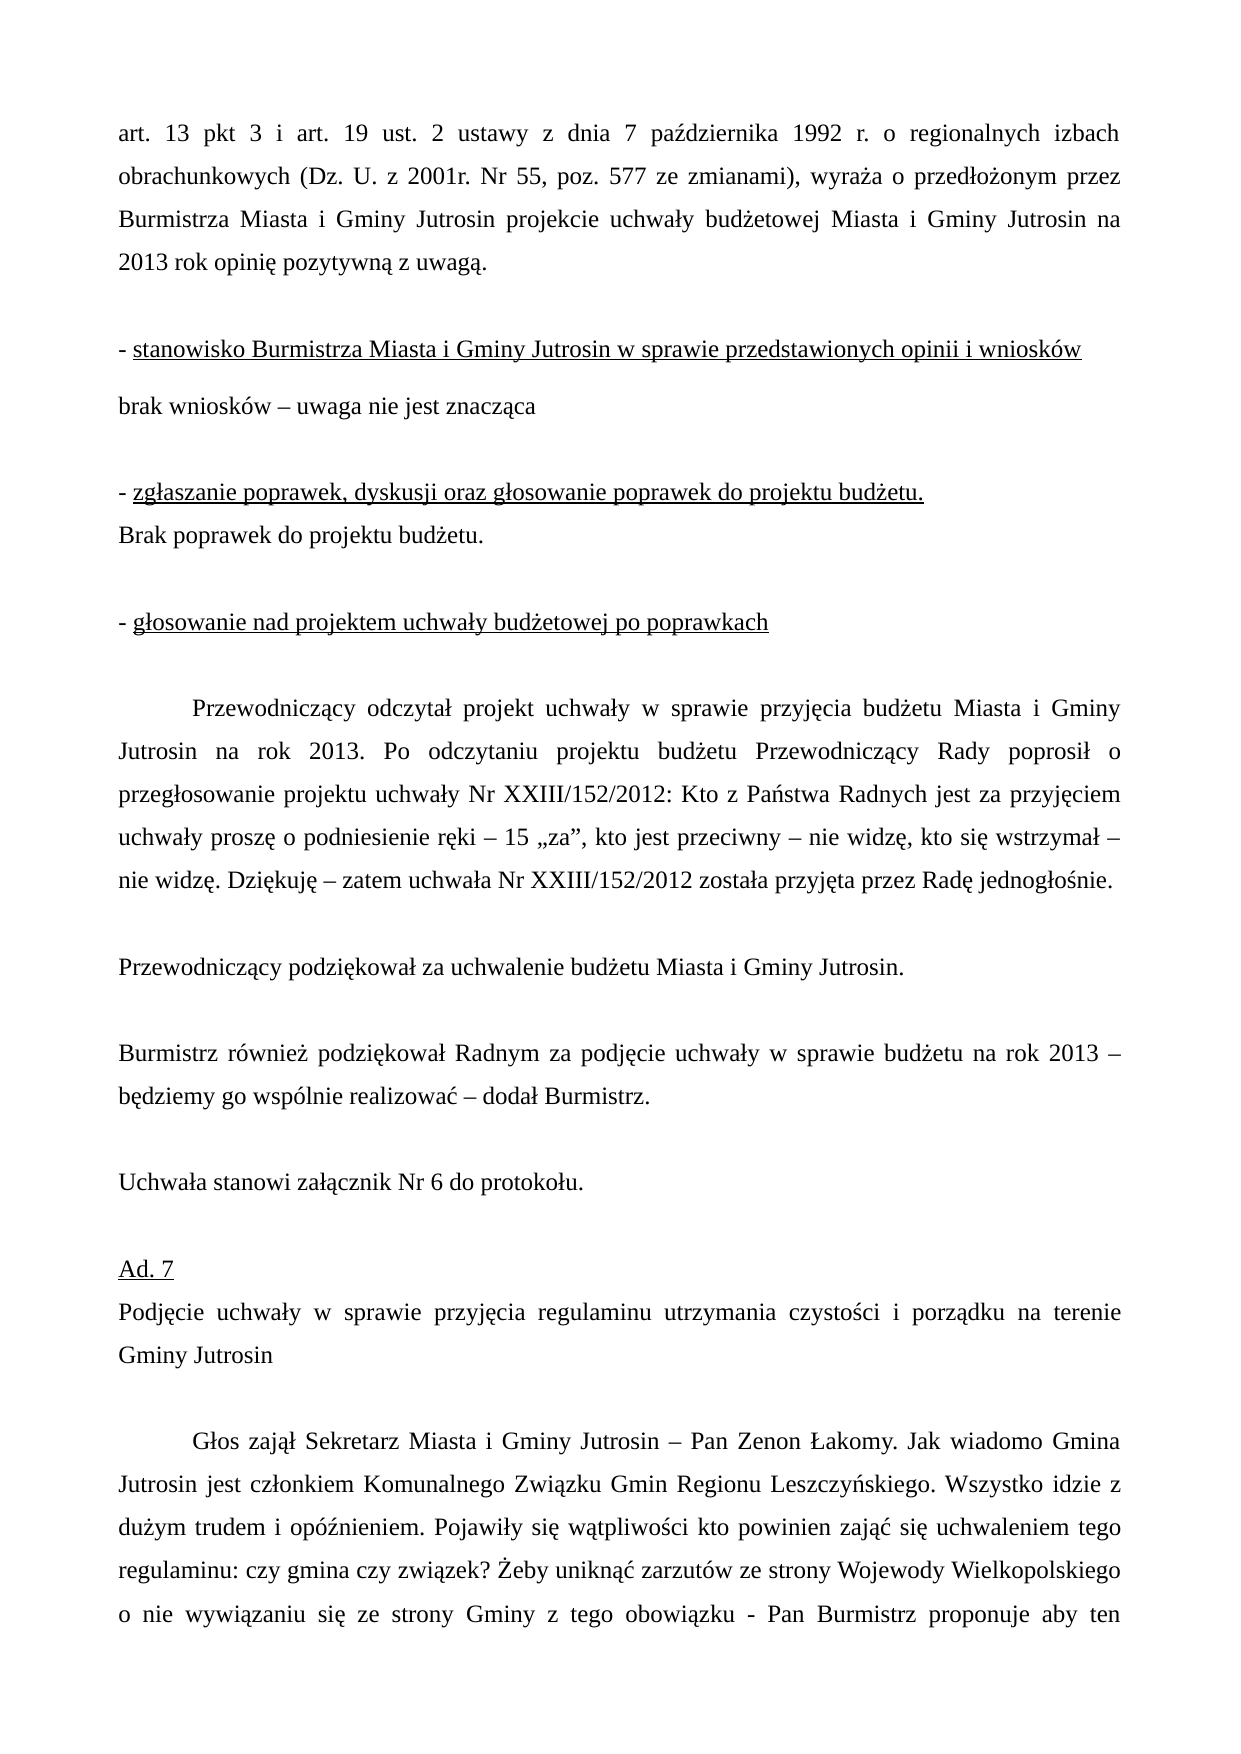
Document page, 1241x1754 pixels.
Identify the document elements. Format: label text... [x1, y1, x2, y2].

text Podjęcie uchwały w sprawie przyjęcia regulaminu utrzymania czystości i porządku na terenie Gminy Jutrosin [118, 1297, 1122, 1369]
text Uchwała stanowi załącznik Nr 6 do protokołu. [118, 1167, 1122, 1196]
text Przewodniczący podziękował za uchwalenie budżetu Miasta i Gminy Jutrosin. [118, 952, 1122, 981]
text - głosowanie nad projektem uchwały budżetowej po poprawkach [118, 607, 1122, 636]
text Burmistrz również podziękował Radnym za podjęcie uchwały w sprawie budżetu na rok 2013 – będziemy go wspólnie realizować – dodał Burmistrz. [118, 1038, 1122, 1110]
text - zgłaszanie poprawek, dyskusji oraz głosowanie poprawek do projektu budżetu. [118, 477, 1122, 506]
text - stanowisko Burmistrza Miasta i Gminy Jutrosin w sprawie przedstawionych opinii i wniosków [118, 334, 1122, 362]
text Głos zajął Sekretarz Miasta i Gminy Jutrosin – Pan Zenon Łakomy. Jak wiadomo Gmina Jutrosin jest członkiem Komunalnego Związku Gmin Regionu Leszczyńskiego. Wszystko idzie z dużym trudem i opóźnieniem. Pojawiły się wątpliwości kto powinien zająć się uchwaleniem tego regulaminu: czy gmina czy związek? Żeby uniknąć zarzutów ze strony Wojewody Wielkopolskiego o nie wywiązaniu się ze strony Gminy z tego obowiązku - Pan Burmistrz proponuje aby ten [118, 1426, 1122, 1627]
text Brak poprawek do projektu budżetu. [118, 521, 1122, 549]
list art. 13 pkt 3 i art. 19 ust. 2 ustawy z dnia 7 października 1992 r. o regionalnych izbach obrachunkowych (Dz. U. z 2001r. Nr 55, poz. 577 ze zmianami), wyraża o przedłożonym przez Burmistrza Miasta i Gminy Jutrosin projekcie uchwały budżetowej Miasta i Gminy Jutrosin na 2013 rok opinię pozytywną z uwagą. [118, 118, 1122, 276]
text brak wniosków – uwaga nie jest znacząca [118, 391, 1122, 420]
text Przewodniczący odczytał projekt uchwały w sprawie przyjęcia budżetu Miasta i Gminy Jutrosin na rok 2013. Po odczytaniu projektu budżetu Przewodniczący Rady poprosił o przegłosowanie projektu uchwały Nr XXIII/152/2012: Kto z Państwa Radnych jest za przyjęciem uchwały proszę o podniesienie ręki – 15 „za”, kto jest przeciwny – nie widzę, kto się wstrzymał – nie widzę. Dziękuję – zatem uchwała Nr XXIII/152/2012 została przyjęta przez Radę jednogłośnie. [118, 693, 1122, 894]
text Ad. 7 [118, 1254, 1122, 1282]
